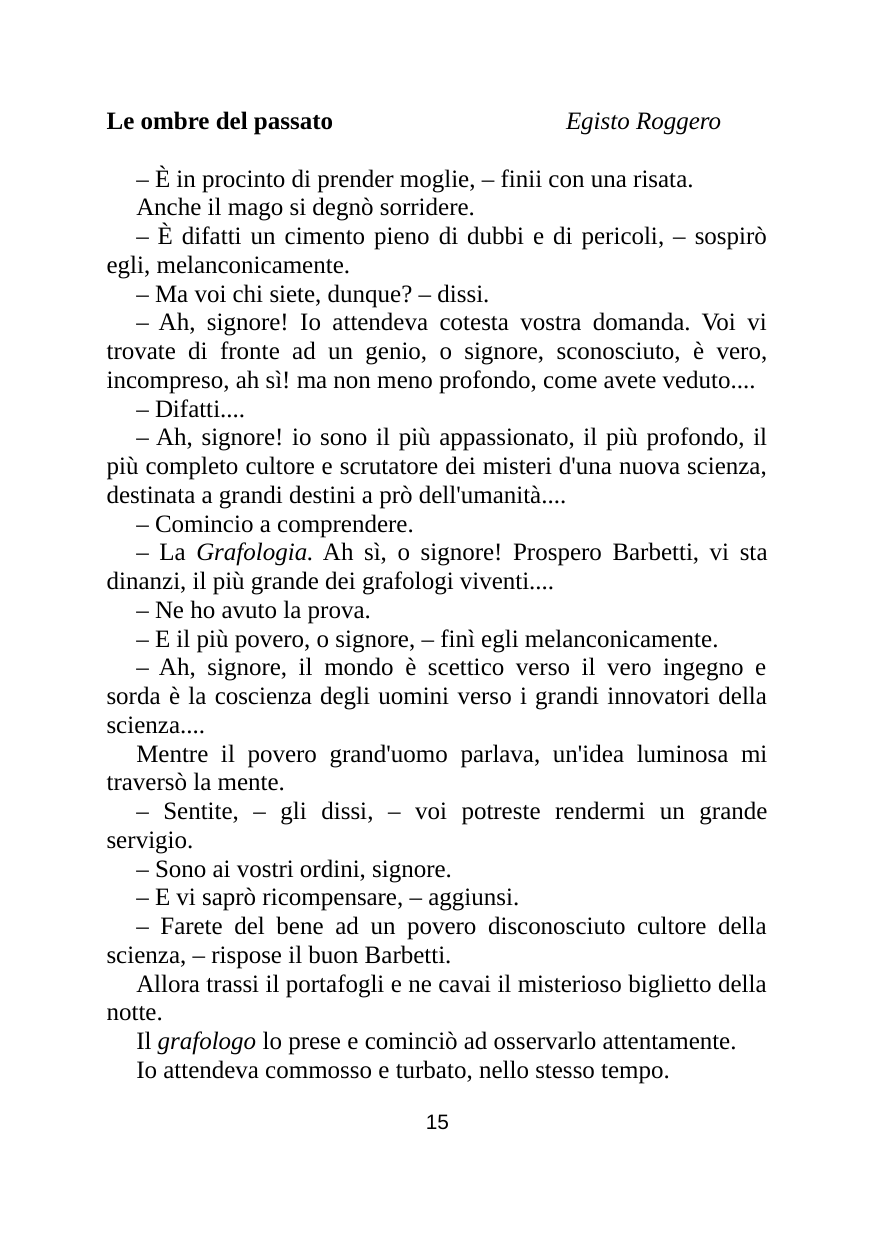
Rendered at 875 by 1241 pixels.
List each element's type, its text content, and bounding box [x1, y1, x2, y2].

text – Farete del bene ad un povero disconosciuto cultore della scienza, – rispose il buon Barbetti. [106, 911, 768, 969]
text Allora trassi il portafogli e ne cavai il misterioso biglietto della notte. [106, 969, 768, 1026]
text Io attendeva commosso e turbato, nello stesso tempo. [106, 1055, 768, 1084]
text Anche il mago si degnò sorridere. [106, 192, 768, 221]
text – È difatti un cimento pieno di dubbi e di pericoli, – sospirò egli, melanconicamente. [106, 221, 768, 279]
text – Ah, signore! io sono il più appassionato, il più profondo, il più completo cultore e scrutatore dei misteri d'una nuova scienza, destinata a grandi destini a prò dell'umanità.... [106, 422, 768, 509]
text – La Grafologia. Ah sì, o signore! Prospero Barbetti, vi sta dinanzi, il più grande dei grafologi viventi.... [106, 537, 768, 595]
text – Sentite, – gli dissi, – voi potreste rendermi un grande servigio. [106, 796, 768, 854]
text Mentre il povero grand'uomo parlava, un'idea luminosa mi traversò la mente. [106, 739, 768, 796]
text – Comincio a comprendere. [106, 509, 768, 537]
text – Ah, signore! Io attendeva cotesta vostra domanda. Voi vi trovate di fronte ad un genio, o signore, sconosciuto, è vero, incompreso, ah sì! ma non meno profondo, come avete veduto.... [106, 307, 768, 394]
text – Sono ai vostri ordini, signore. [106, 854, 768, 882]
text – Ah, signore, il mondo è scettico verso il vero ingegno e sorda è la coscienza degli uomini verso i grandi innovatori della scienza.... [106, 652, 768, 739]
text – Ma voi chi siete, dunque? – dissi. [106, 279, 768, 307]
text – Difatti.... [106, 394, 768, 422]
text – È in procinto di prender moglie, – finii con una risata. [106, 164, 768, 192]
text – E vi saprò ricompensare, – aggiunsi. [106, 882, 768, 911]
text – E il più povero, o signore, – finì egli melanconicamente. [106, 624, 768, 652]
text Il grafologo lo prese e cominciò ad osservarlo attentamente. [106, 1026, 768, 1055]
text – Ne ho avuto la prova. [106, 595, 768, 624]
